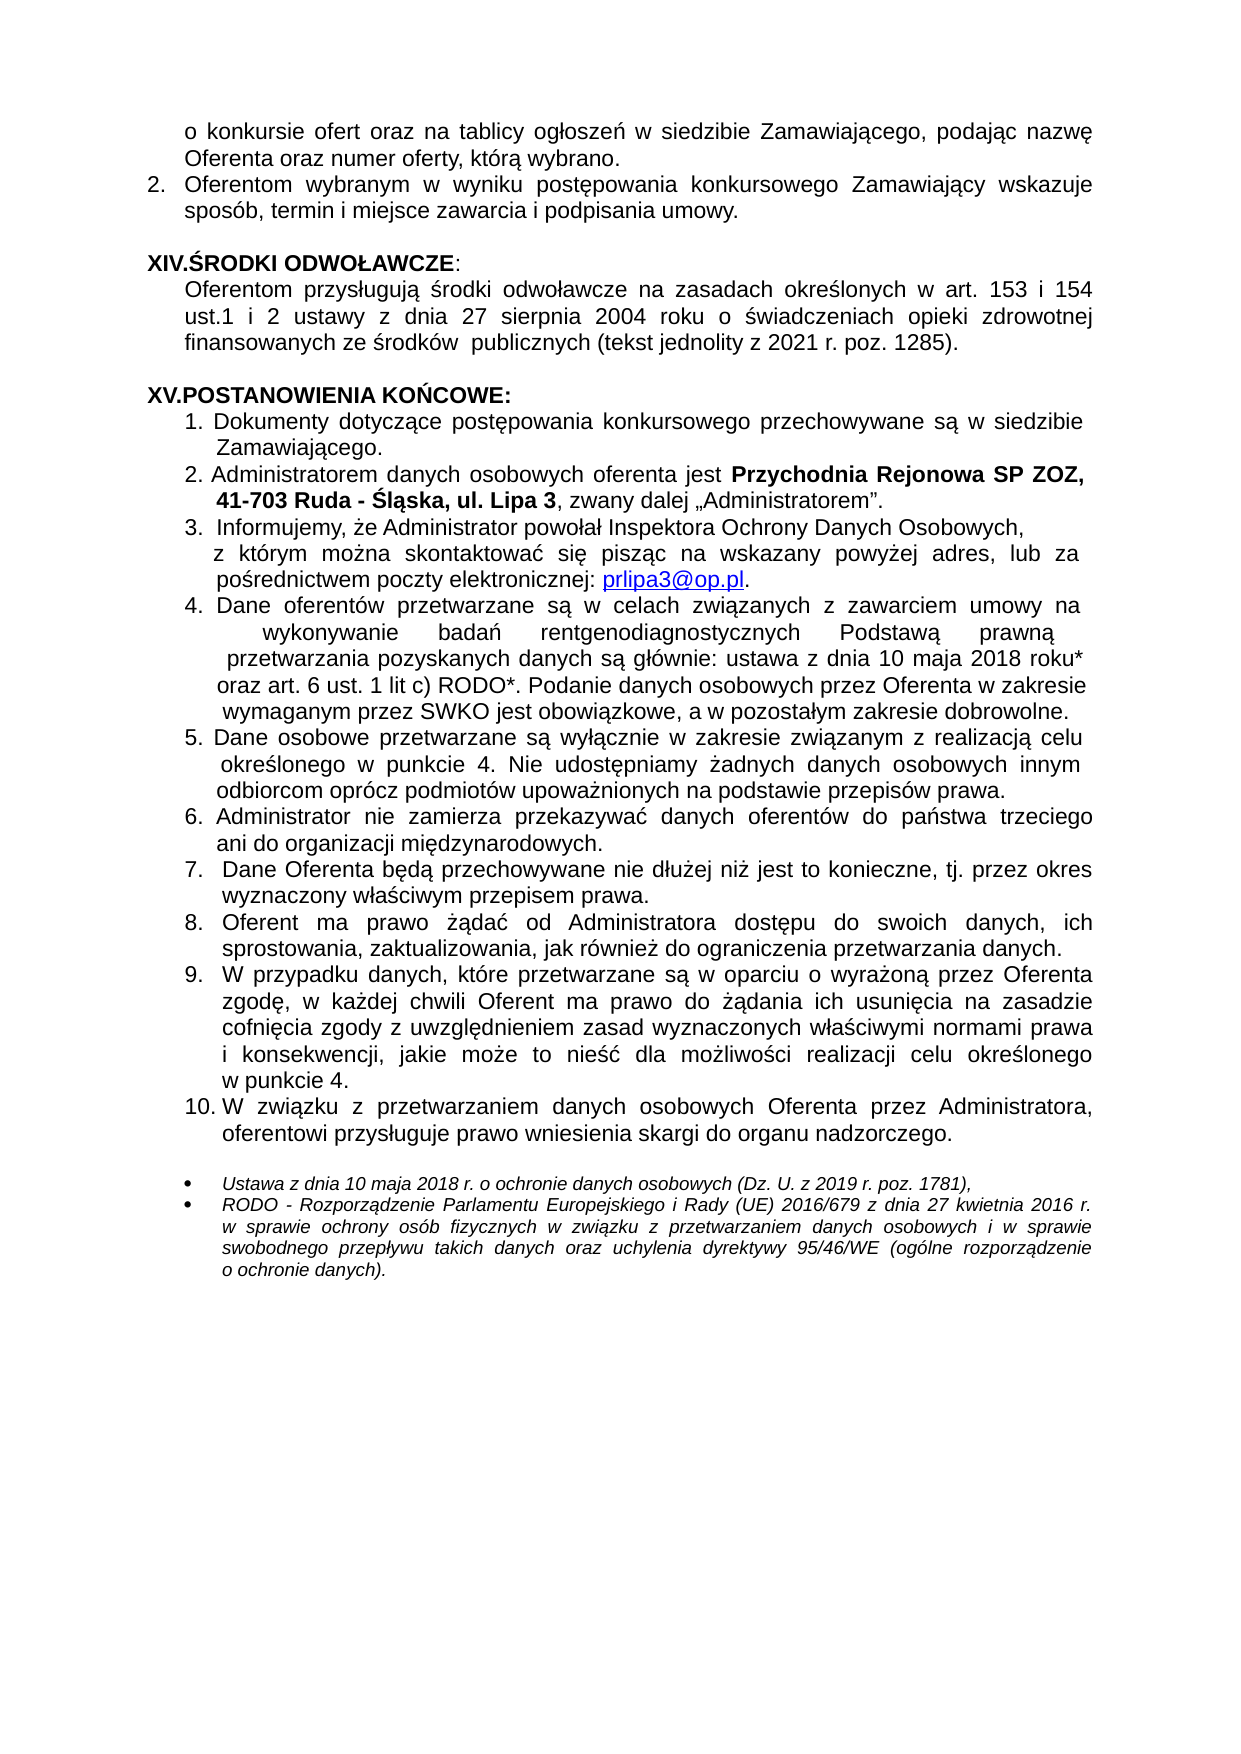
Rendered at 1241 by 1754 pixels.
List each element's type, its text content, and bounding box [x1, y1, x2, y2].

list W przypadku danych, które przetwarzane są w oparciu o wyrażoną przez Oferenta zgodę, w każdej chwili Oferent ma prawo do żądania ich usunięcia na zasadzie cofnięcia zgody z uwzględnieniem zasad wyznaczonych właściwymi normami prawa i konsekwencji, jakie może to nieść dla możliwości realizacji celu określonego w punkcie 4. [184, 961, 1094, 1093]
list Oferentom wybranym w wyniku postępowania konkursowego Zamawiający wskazuje sposób, termin i miejsce zawarcia i podpisania umowy. [147, 171, 1094, 223]
list Ustawa z dnia 10 maja 2018 r. o ochronie danych osobowych (Dz. U. z 2019 r. poz. 1781), [184, 1172, 1094, 1194]
text 5. Dane osobowe przetwarzane są wyłącznie w zakresie związanym z realizacją celu określonego w punkcie 4. Nie udostępniamy żadnych danych osobowych innym odbiorcom oprócz podmiotów upoważnionych na podstawie przepisów prawa. [184, 724, 1094, 803]
text Oferentom przysługują środki odwoławcze na zasadach określonych w art. 153 i 154 ust.1 i 2 ustawy z dnia 27 sierpnia 2004 roku o świadczeniach opieki zdrowotnej finansowanych ze środków publicznych (tekst jednolity z 2021 r. poz. 1285). [184, 276, 1094, 355]
text 2. Administratorem danych osobowych oferenta jest Przychodnia Rejonowa SP ZOZ, 41-703 Ruda - Śląska, ul. Lipa 3, zwany dalej „Administratorem”. [184, 461, 1094, 513]
text z którym można skontaktować się pisząc na wskazany powyżej adres, lub za pośrednictwem poczty elektronicznej: prlipa3@op.pl. [184, 540, 1094, 592]
text 4. Dane oferentów przetwarzane są w celach związanych z zawarciem umowy na wykonywanie badań rentgenodiagnostycznych Podstawą prawną przetwarzania pozyskanych danych są głównie: ustawa z dnia 10 maja 2018 roku* oraz art. 6 ust. 1 lit c) RODO*. Podanie danych osobowych przez Oferenta w zakresie wymaganym przez SWKO jest obowiązkowe, a w pozostałym zakresie dobrowolne. [184, 592, 1094, 724]
text XIV.ŚRODKI ODWOŁAWCZE: [128, 250, 1094, 276]
list Oferent ma prawo żądać od Administratora dostępu do swoich danych, ich sprostowania, zaktualizowania, jak również do ograniczenia przetwarzania danych. [184, 909, 1094, 961]
list W związku z przetwarzaniem danych osobowych Oferenta przez Administratora, oferentowi przysługuje prawo wniesienia skargi do organu nadzorczego. [184, 1093, 1094, 1146]
list Dane Oferenta będą przechowywane nie dłużej niż jest to konieczne, tj. przez okres wyznaczony właściwym przepisem prawa. [184, 856, 1094, 909]
list o konkursie ofert oraz na tablicy ogłoszeń w siedzibie Zamawiającego, podając nazwę Oferenta oraz numer oferty, którą wybrano. [147, 118, 1094, 171]
text 3. Informujemy, że Administrator powołał Inspektora Ochrony Danych Osobowych, [184, 513, 1094, 540]
text 1. Dokumenty dotyczące postępowania konkursowego przechowywane są w siedzibie Zamawiającego. [184, 408, 1094, 461]
text XV.POSTANOWIENIA KOŃCOWE: [128, 382, 1094, 408]
text 6. Administrator nie zamierza przekazywać danych oferentów do państwa trzeciego ani do organizacji międzynarodowych. [184, 803, 1094, 856]
list RODO - Rozporządzenie Parlamentu Europejskiego i Rady (UE) 2016/679 z dnia 27 kwietnia 2016 r. w sprawie ochrony osób fizycznych w związku z przetwarzaniem danych osobowych i w sprawie swobodnego przepływu takich danych oraz uchylenia dyrektywy 95/46/WE (ogólne rozporządzenie o ochronie danych). [184, 1194, 1094, 1280]
